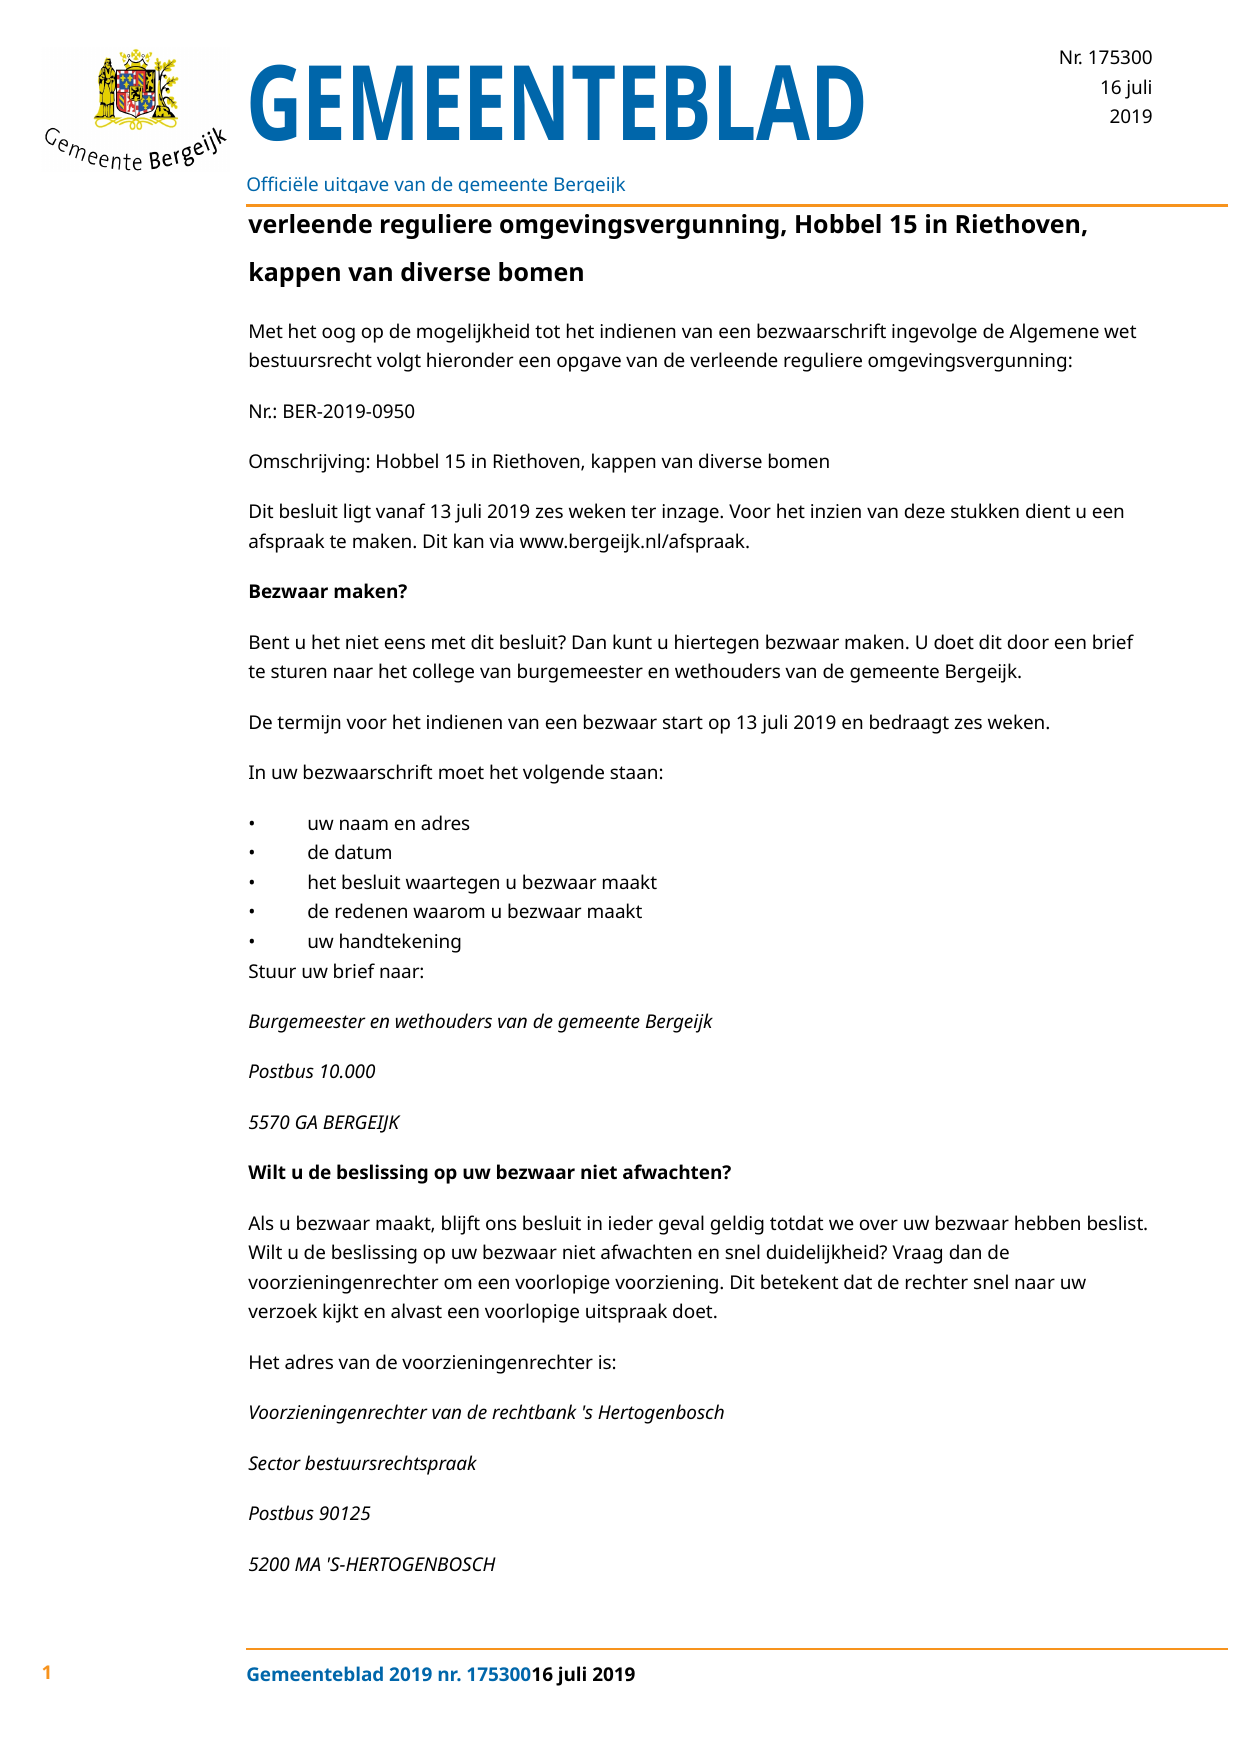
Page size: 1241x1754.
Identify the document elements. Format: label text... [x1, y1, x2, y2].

list de datum [248, 839, 1152, 865]
text Sector bestuursrechtspraak [248, 1450, 1152, 1476]
text Bezwaar maken? [248, 579, 1152, 604]
list het besluit waartegen u bezwaar maakt [248, 869, 1152, 895]
list uw naam en adres [248, 810, 1152, 836]
text Stuur uw brief naar: [248, 958, 1152, 984]
text Burgemeester en wethouders van de gemeente Bergeijk [248, 1008, 1152, 1034]
text Dit besluit ligt vanaf 13 juli 2019 zes weken ter inzage. Voor het inzien van deze stukken dient u een afspraak te maken. Dit kan via www.bergeijk.nl/afspraak. [248, 499, 1152, 554]
picture [41, 47, 231, 172]
text Nr.: BER-2019-0950 [248, 398, 1152, 424]
text Postbus 10.000 [248, 1059, 1152, 1084]
text verleende reguliere omgevingsvergunning, Hobbel 15 in Riethoven, kappen van diverse bomen [248, 207, 1152, 288]
text Als u bezwaar maakt, blijft ons besluit in ieder geval geldig totdat we over uw bezwaar hebben beslist. Wilt u de beslissing op uw bezwaar niet afwachten en snel duidelijkheid? Vraag dan de voorzieningenrechter om een voorlopige voorziening. Dit betekent dat de rechter snel naar uw verzoek kijkt en alvast een voorlopige uitspraak doet. [248, 1210, 1152, 1324]
list de redenen waarom u bezwaar maakt [248, 899, 1152, 924]
text De termijn voor het indienen van een bezwaar start op 13 juli 2019 en bedraagt zes weken. [248, 709, 1152, 735]
text 5570 GA BERGEIJK [248, 1109, 1152, 1135]
text Met het oog op de mogelijkheid tot het indienen van een bezwaarschrift ingevolge de Algemene wet bestuursrecht volgt hieronder een opgave van de verleende reguliere omgevingsvergunning: [248, 318, 1152, 373]
text Bent u het niet eens met dit besluit? Dan kunt u hiertegen bezwaar maken. U doet dit door een brief te sturen naar het college van burgemeester en wethouders van de gemeente Bergeijk. [248, 629, 1152, 684]
text Postbus 90125 [248, 1500, 1152, 1526]
text Voorzieningenrechter van de rechtbank 's Hertogenbosch [248, 1399, 1152, 1425]
text In uw bezwaarschrift moet het volgende staan: [248, 759, 1152, 785]
text Wilt u de beslissing op uw bezwaar niet afwachten? [248, 1159, 1152, 1185]
text Het adres van de voorzieningenrechter is: [248, 1349, 1152, 1375]
text Omschrijving: Hobbel 15 in Riethoven, kappen van diverse bomen [248, 448, 1152, 474]
text 5200 MA 'S-HERTOGENBOSCH [248, 1551, 1152, 1577]
list uw handtekening [248, 928, 1152, 954]
